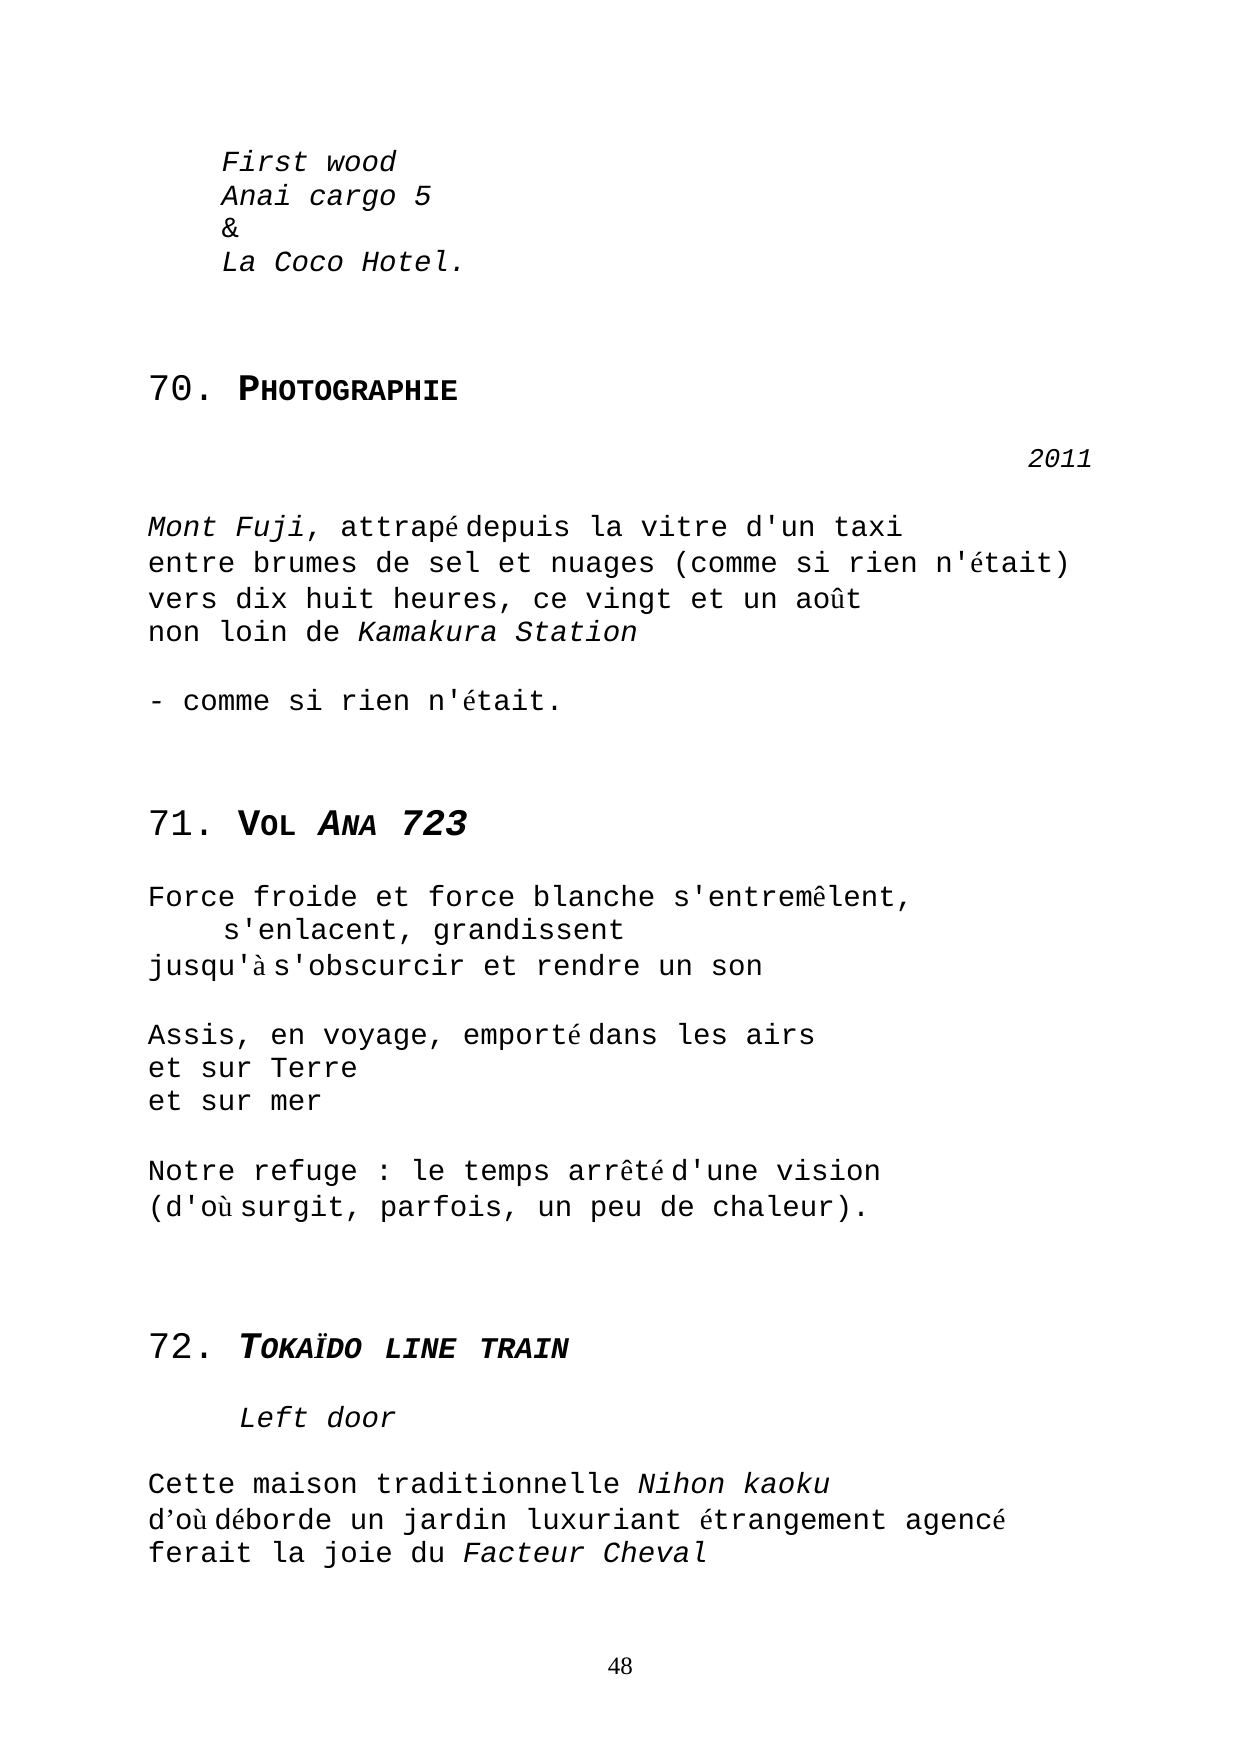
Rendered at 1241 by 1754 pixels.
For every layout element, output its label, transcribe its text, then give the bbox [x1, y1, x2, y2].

text non loin de Kamakura Station [148, 617, 1093, 650]
text d’où déborde un jardin luxuriant étrangement agencé [148, 1502, 1093, 1538]
text First wood [148, 148, 1093, 181]
subtitle Left door [148, 1403, 1093, 1436]
text - comme si rien n'était. [148, 683, 1093, 719]
text & [148, 214, 1093, 247]
text 2011 [148, 445, 1093, 476]
text jusqu'à s'obscurcir et rendre un son [148, 948, 1093, 984]
text Anai cargo 5 [148, 181, 1093, 214]
text 72. Tokaïdo line train [148, 1324, 1093, 1370]
text 70. Photographie [148, 369, 1093, 412]
text Mont Fuji, attrapé depuis la vitre d'un taxi [148, 509, 1093, 545]
text et sur mer [148, 1087, 1093, 1119]
text (d'où surgit, parfois, un peu de chaleur). [148, 1189, 1093, 1225]
text Notre refuge : le temps arrêté d'une vision [148, 1153, 1093, 1189]
text et sur Terre [148, 1053, 1093, 1087]
text Force froide et force blanche s'entremêlent, s'enlacent, grandissent [148, 879, 1093, 948]
text ferait la joie du Facteur Cheval [148, 1538, 1093, 1571]
text entre brumes de sel et nuages (comme si rien n'était) [148, 545, 1093, 581]
text Assis, en voyage, emporté dans les airs [148, 1017, 1093, 1053]
text 71. Vol Ana 723 [148, 804, 1093, 846]
text La Coco Hotel. [148, 247, 1093, 280]
subtitle Cette maison traditionnelle Nihon kaoku [148, 1469, 1093, 1502]
text vers dix huit heures, ce vingt et un août [148, 581, 1093, 617]
